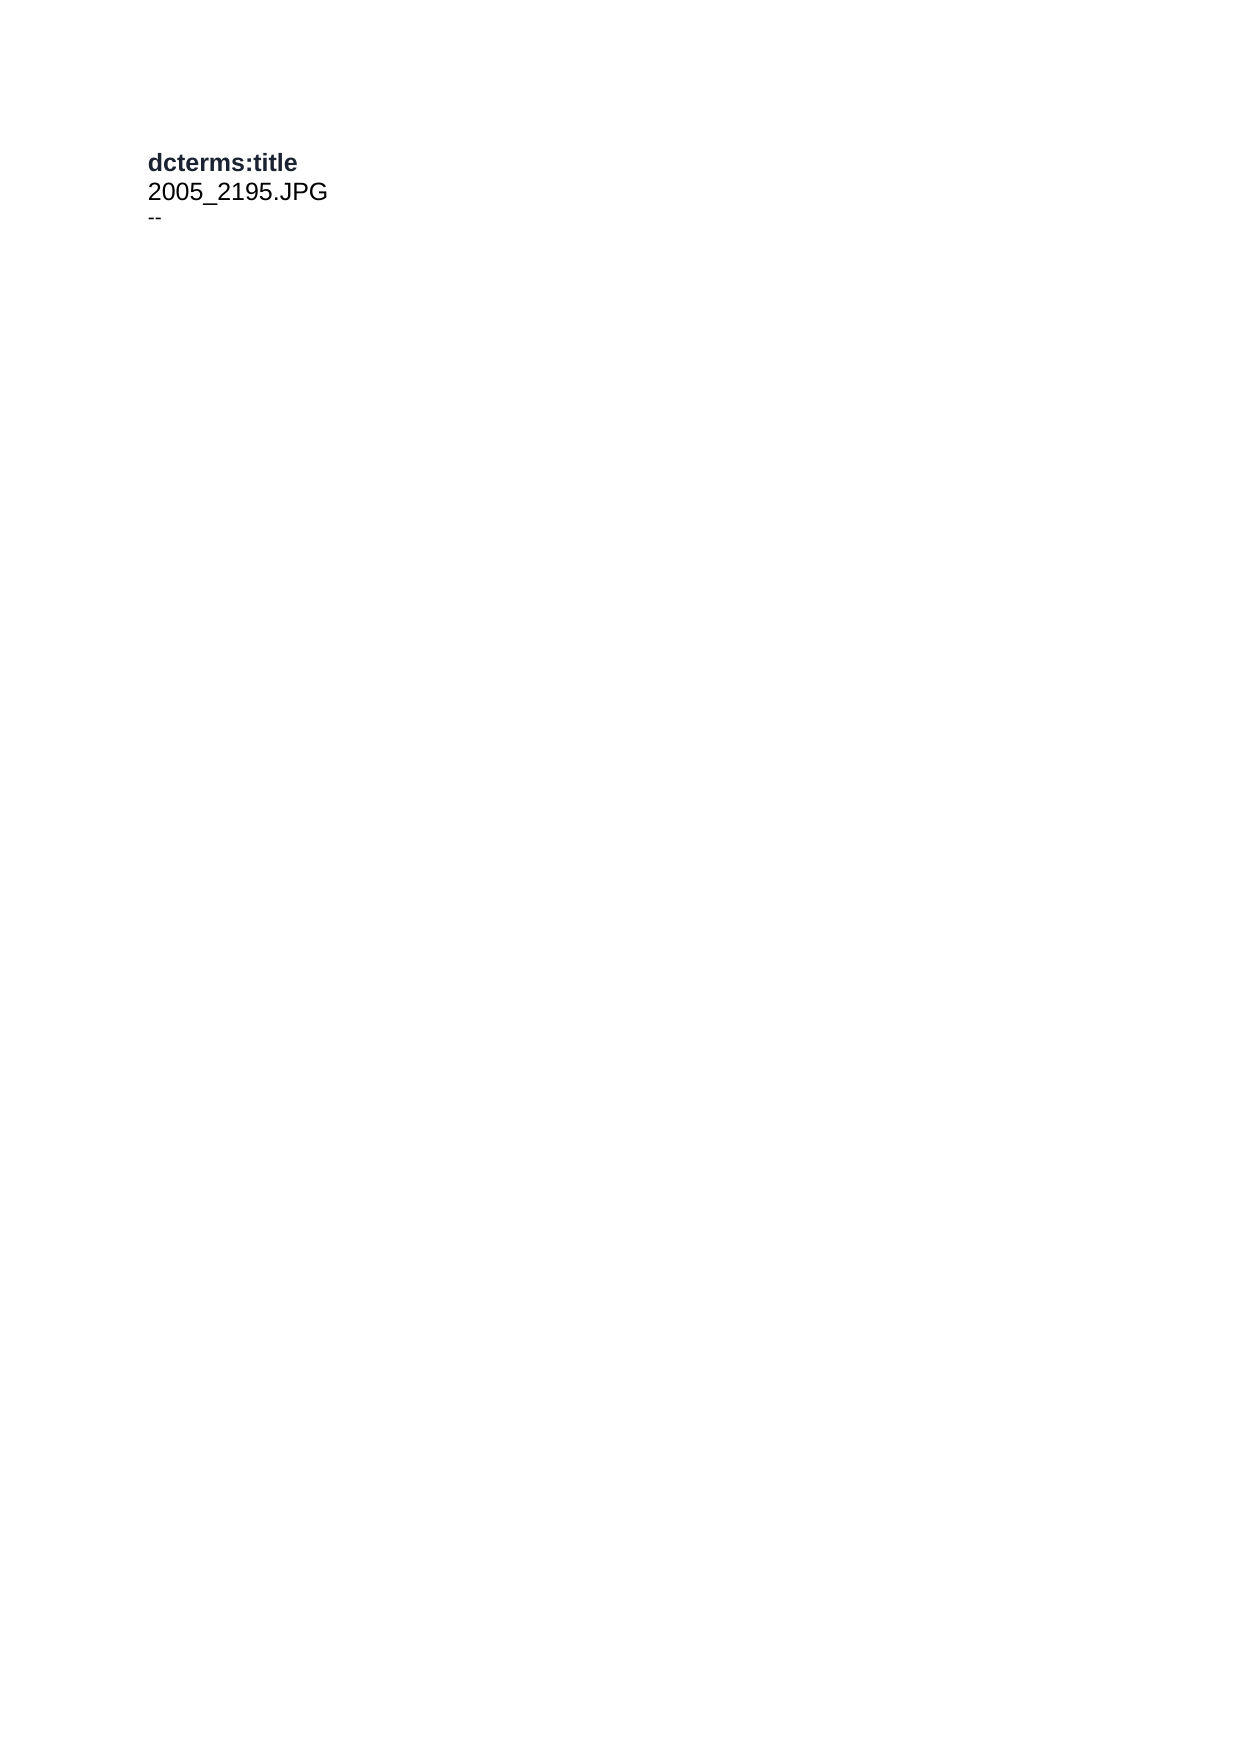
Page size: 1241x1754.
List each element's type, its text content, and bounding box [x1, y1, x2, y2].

text dcterms:title [148, 148, 1092, 176]
text -- [148, 205, 1092, 229]
text 2005_2195.JPG [148, 176, 1092, 205]
